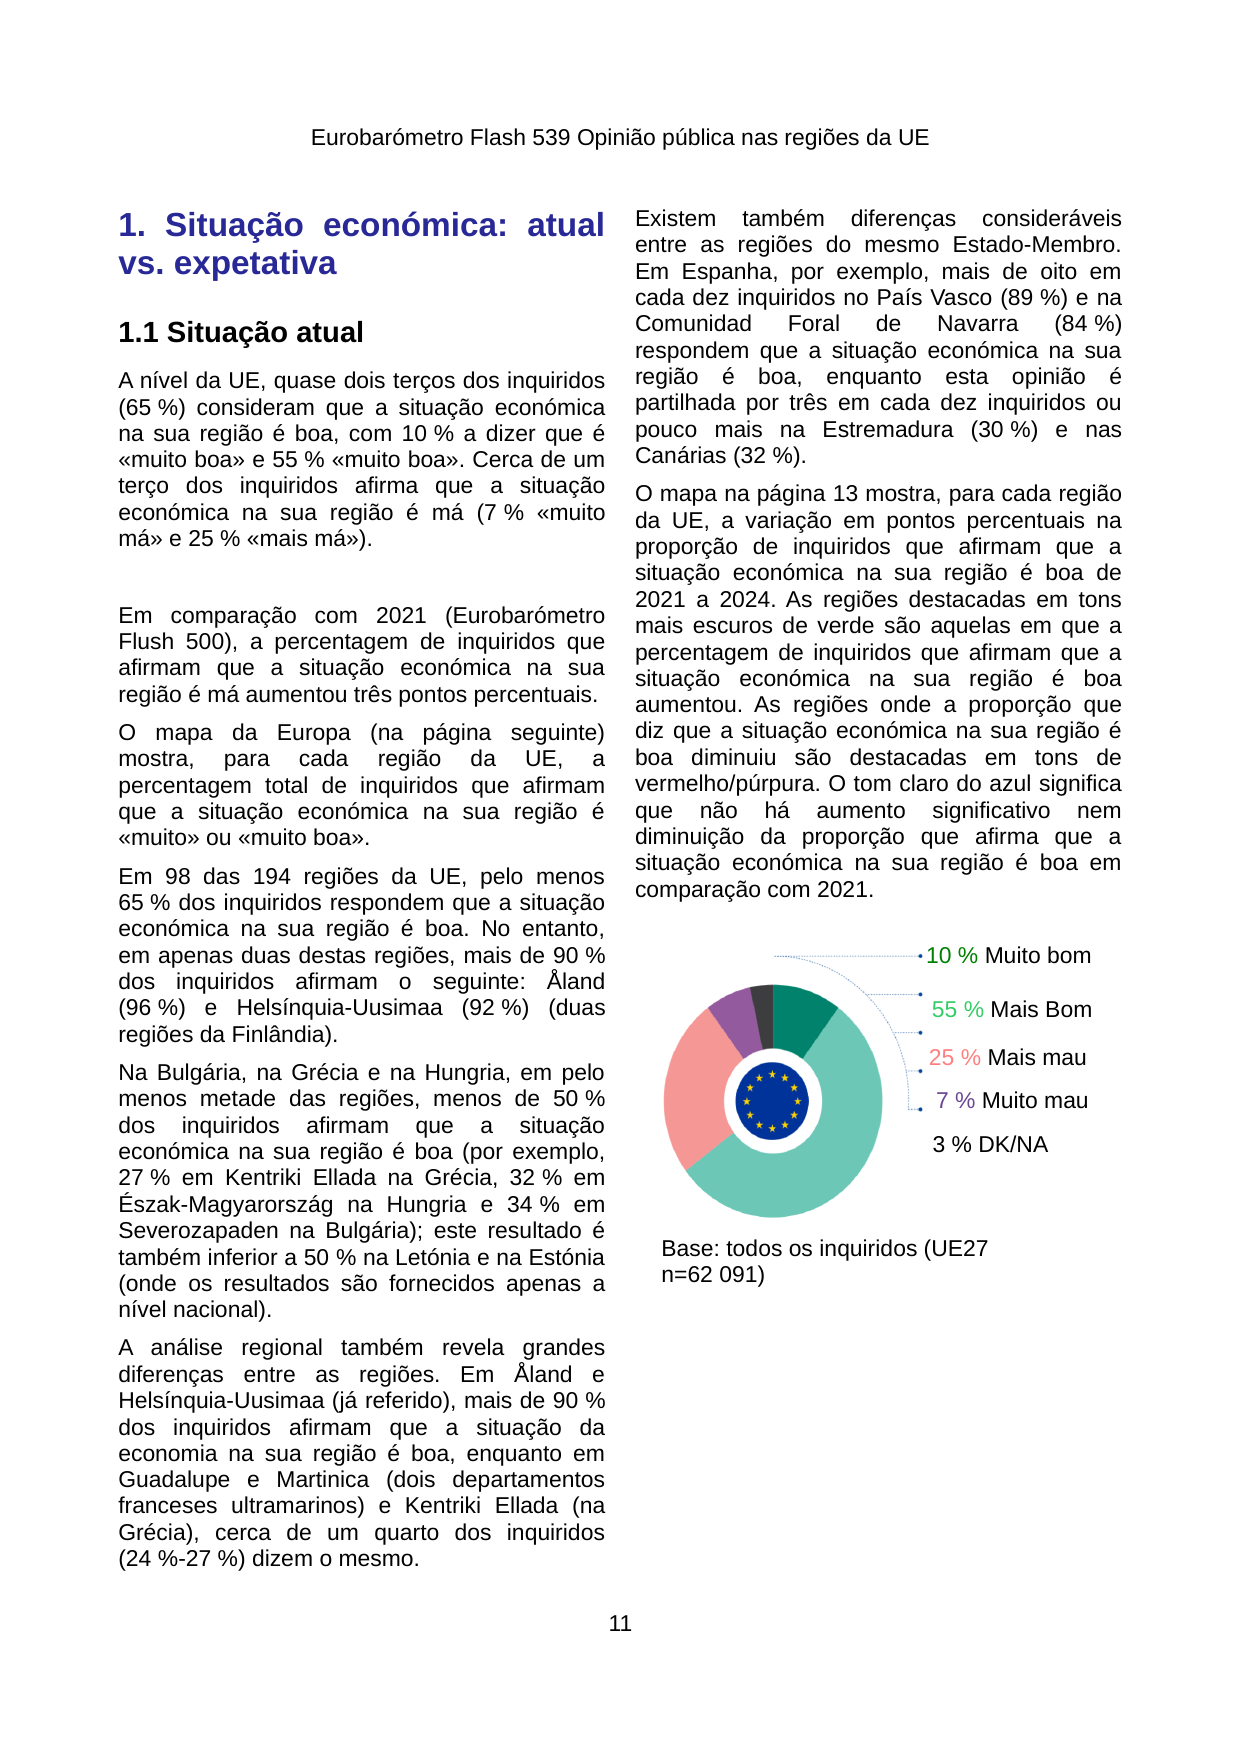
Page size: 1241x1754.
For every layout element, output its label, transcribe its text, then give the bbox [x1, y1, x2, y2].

text Em comparação com 2021 (Eurobarómetro Flush 500), a percentagem de inquiridos que afirmam que a situação económica na sua região é má aumentou três pontos percentuais. [118, 602, 605, 707]
text O mapa na página 13 mostra, para cada região da UE, a variação em pontos percentuais na proporção de inquiridos que afirmam que a situação económica na sua região é boa de 2021 a 2024. As regiões destacadas em tons mais escuros de verde são aquelas em que a percentagem de inquiridos que afirmam que a situação económica na sua região é boa aumentou. As regiões onde a proporção que diz que a situação económica na sua região é boa diminuiu são destacadas em tons de vermelho/púrpura. O tom claro do azul significa que não há aumento significativo nem diminuição da proporção que afirma que a situação económica na sua região é boa em comparação com 2021. [635, 480, 1122, 902]
text A análise regional também revela grandes diferenças entre as regiões. Em Åland e Helsínquia-Uusimaa (já referido), mais de 90 % dos inquiridos afirmam que a situação da economia na sua região é boa, enquanto em Guadalupe e Martinica (dois departamentos franceses ultramarinos) e Kentriki Ellada (na Grécia), cerca de um quarto dos inquiridos (24 %-27 %) dizem o mesmo. [118, 1334, 605, 1572]
text Em 98 das 194 regiões da UE, pelo menos 65 % dos inquiridos respondem que a situação económica na sua região é boa. No entanto, em apenas duas destas regiões, mais de 90 % dos inquiridos afirmam o seguinte: Åland (96 %) e Helsínquia-Uusimaa (92 %) (duas regiões da Finlândia). [118, 863, 605, 1047]
text Existem também diferenças consideráveis entre as regiões do mesmo Estado-Membro. Em Espanha, por exemplo, mais de oito em cada dez inquiridos no País Vasco (89 %) e na Comunidad Foral de Navarra (84 %) respondem que a situação económica na sua região é boa, enquanto esta opinião é partilhada por três em cada dez inquiridos ou pouco mais na Estremadura (30 %) e nas Canárias (32 %). [635, 205, 1122, 468]
subtitle 1.1 Situação atual [118, 315, 605, 349]
text O mapa da Europa (na página seguinte) mostra, para cada região da UE, a percentagem total de inquiridos que afirmam que a situação económica na sua região é «muito» ou «muito boa». [118, 719, 605, 851]
text Na Bulgária, na Grécia e na Hungria, em pelo menos metade das regiões, menos de 50 % dos inquiridos afirmam que a situação económica na sua região é boa (por exemplo, 27 % em Kentriki Ellada na Grécia, 32 % em Észak-Magyarország na Hungria e 34 % em Severozapaden na Bulgária); este resultado é também inferior a 50 % na Letónia e na Estónia (onde os resultados são fornecidos apenas a nível nacional). [118, 1059, 605, 1322]
picture [659, 943, 927, 1220]
subtitle 1. Situação económica: atual vs. expetativa [118, 205, 605, 282]
text A nível da UE, quase dois terços dos inquiridos (65 %) consideram que a situação económica na sua região é boa, com 10 % a dizer que é «muito boa» e 55 % «muito boa». Cerca de um terço dos inquiridos afirma que a situação económica na sua região é má (7 % «muito má» e 25 % «mais má»). [118, 367, 605, 552]
